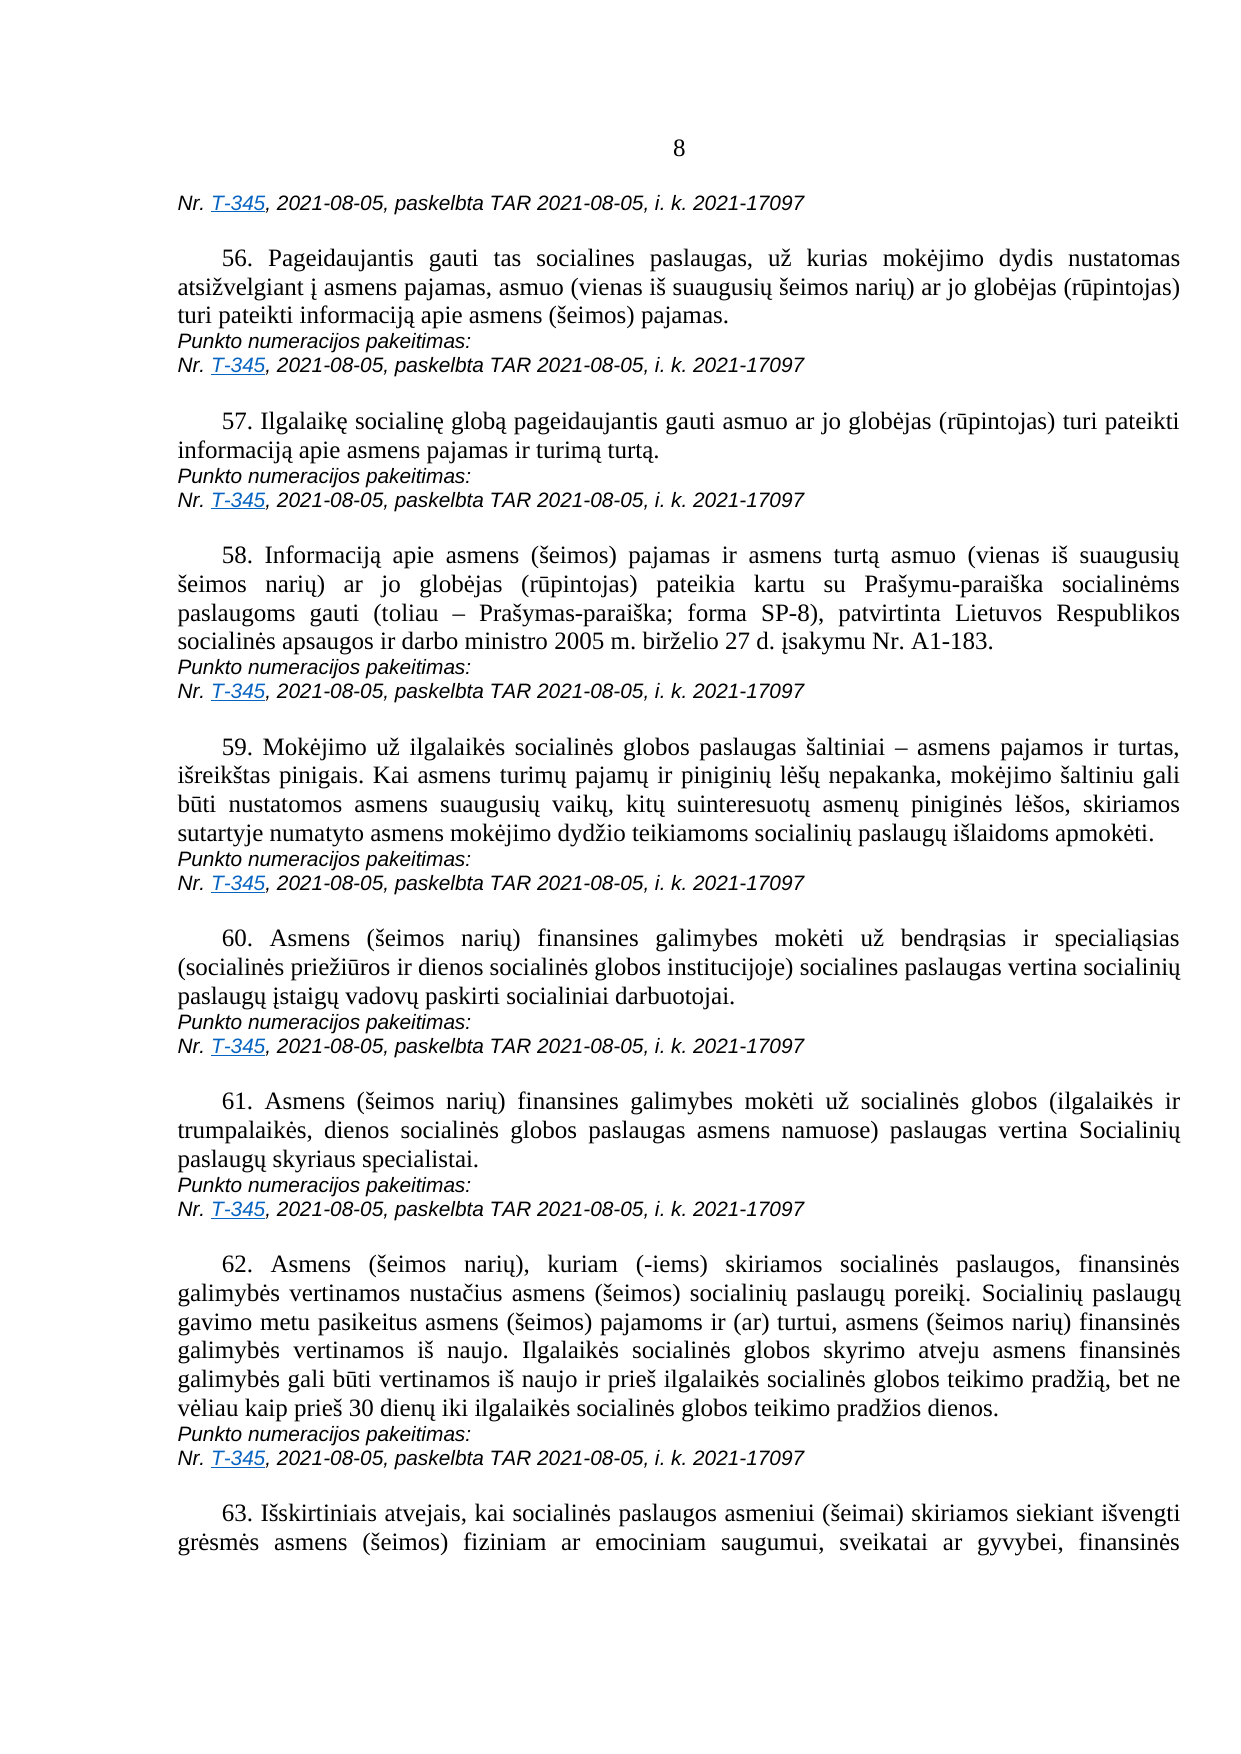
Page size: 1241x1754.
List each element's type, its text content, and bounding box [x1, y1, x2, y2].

text Punkto numeracijos pakeitimas: [177, 1010, 1181, 1034]
text Nr. T-345, 2021-08-05, paskelbta TAR 2021-08-05, i. k. 2021-17097 [177, 1034, 1181, 1058]
text 56. Pageidaujantis gauti tas socialines paslaugas, už kurias mokėjimo dydis nustatomas atsižvelgiant į asmens pajamas, asmuo (vienas iš suaugusių šeimos narių) ar jo globėjas (rūpintojas) turi pateikti informaciją apie asmens (šeimos) pajamas. [177, 243, 1181, 329]
text Nr. T-345, 2021-08-05, paskelbta TAR 2021-08-05, i. k. 2021-17097 [177, 1197, 1181, 1221]
text Nr. T-345, 2021-08-05, paskelbta TAR 2021-08-05, i. k. 2021-17097 [177, 1446, 1181, 1470]
text 59. Mokėjimo už ilgalaikės socialinės globos paslaugas šaltiniai – asmens pajamos ir turtas, išreikštas pinigais. Kai asmens turimų pajamų ir piniginių lėšų nepakanka, mokėjimo šaltiniu gali būti nustatomos asmens suaugusių vaikų, kitų suinteresuotų asmenų piniginės lėšos, skiriamos sutartyje numatyto asmens mokėjimo dydžio teikiamoms socialinių paslaugų išlaidoms apmokėti. [177, 732, 1181, 847]
text 62. Asmens (šeimos narių), kuriam (-iems) skiriamos socialinės paslaugos, finansinės galimybės vertinamos nustačius asmens (šeimos) socialinių paslaugų poreikį. Socialinių paslaugų gavimo metu pasikeitus asmens (šeimos) pajamoms ir (ar) turtui, asmens (šeimos narių) finansinės galimybės vertinamos iš naujo. Ilgalaikės socialinės globos skyrimo atveju asmens finansinės galimybės gali būti vertinamos iš naujo ir prieš ilgalaikės socialinės globos teikimo pradžią, bet ne vėliau kaip prieš 30 dienų iki ilgalaikės socialinės globos teikimo pradžios dienos. [177, 1249, 1181, 1422]
text Punkto numeracijos pakeitimas: [177, 463, 1181, 487]
text 60. Asmens (šeimos narių) finansines galimybes mokėti už bendrąsias ir specialiąsias (socialinės priežiūros ir dienos socialinės globos institucijoje) socialines paslaugas vertina socialinių paslaugų įstaigų vadovų paskirti socialiniai darbuotojai. [177, 923, 1181, 1010]
text 58. Informaciją apie asmens (šeimos) pajamas ir asmens turtą asmuo (vienas iš suaugusių šeimos narių) ar jo globėjas (rūpintojas) pateikia kartu su Prašymu-paraiška socialinėms paslaugoms gauti (toliau – Prašymas-paraiška; forma SP-8), patvirtinta Lietuvos Respublikos socialinės apsaugos ir darbo ministro 2005 m. birželio 27 d. įsakymu Nr. A1-183. [177, 540, 1181, 655]
text Punkto numeracijos pakeitimas: [177, 655, 1181, 679]
text Punkto numeracijos pakeitimas: [177, 1422, 1181, 1446]
text Nr. T-345, 2021-08-05, paskelbta TAR 2021-08-05, i. k. 2021-17097 [177, 487, 1181, 511]
text 57. Ilgalaikę socialinę globą pageidaujantis gauti asmuo ar jo globėjas (rūpintojas) turi pateikti informaciją apie asmens pajamas ir turimą turtą. [177, 406, 1181, 463]
text 61. Asmens (šeimos narių) finansines galimybes mokėti už socialinės globos (ilgalaikės ir trumpalaikės, dienos socialinės globos paslaugas asmens namuose) paslaugas vertina Socialinių paslaugų skyriaus specialistai. [177, 1086, 1181, 1173]
text Punkto numeracijos pakeitimas: [177, 329, 1181, 353]
text Nr. T-345, 2021-08-05, paskelbta TAR 2021-08-05, i. k. 2021-17097 [177, 353, 1181, 377]
text 63. Išskirtiniais atvejais, kai socialinės paslaugos asmeniui (šeimai) skiriamos siekiant išvengti grėsmės asmens (šeimos) fiziniam ar emociniam saugumui, sveikatai ar gyvybei, finansinės [177, 1498, 1181, 1556]
text Punkto numeracijos pakeitimas: [177, 847, 1181, 871]
text Punkto numeracijos pakeitimas: [177, 1173, 1181, 1197]
text Nr. T-345, 2021-08-05, paskelbta TAR 2021-08-05, i. k. 2021-17097 [177, 871, 1181, 895]
text Nr. T-345, 2021-08-05, paskelbta TAR 2021-08-05, i. k. 2021-17097 [177, 679, 1181, 703]
text Nr. T-345, 2021-08-05, paskelbta TAR 2021-08-05, i. k. 2021-17097 [177, 190, 1181, 214]
